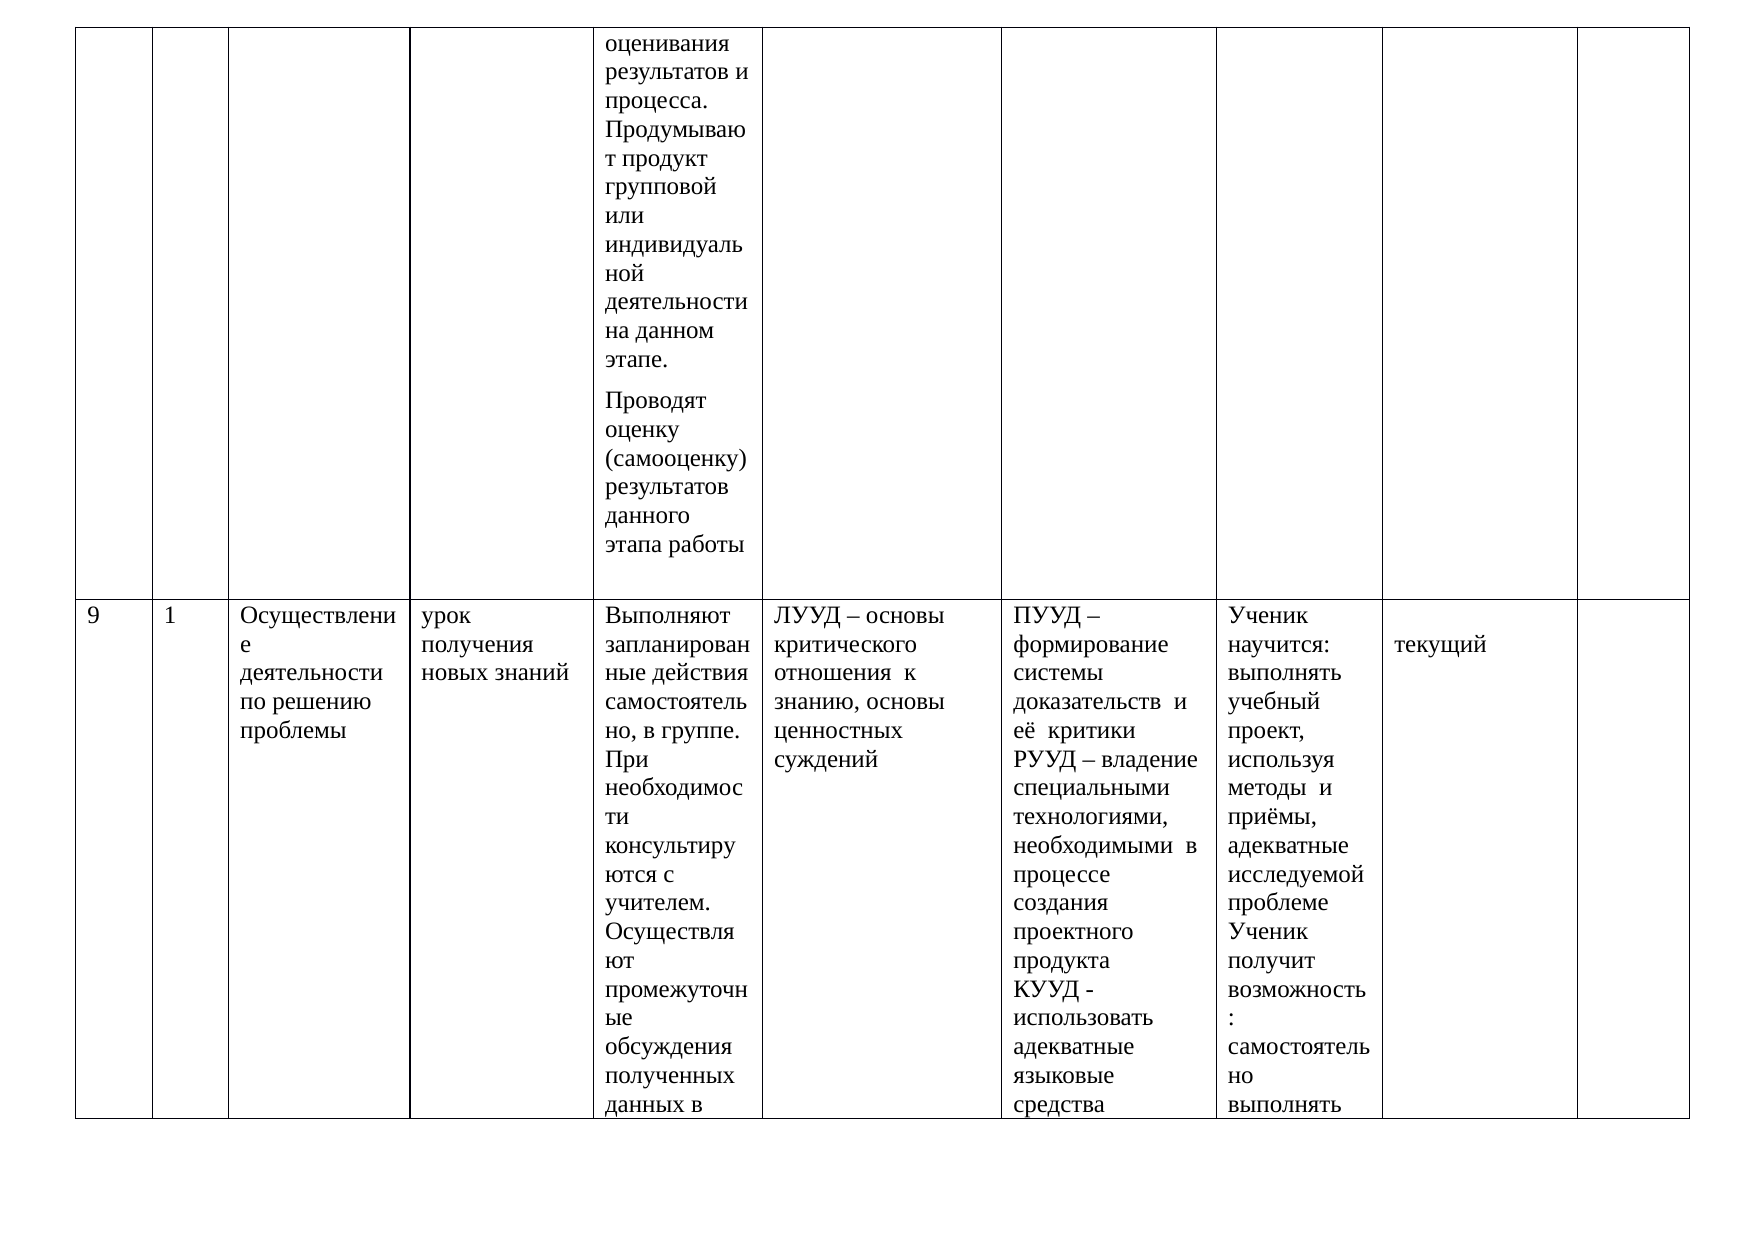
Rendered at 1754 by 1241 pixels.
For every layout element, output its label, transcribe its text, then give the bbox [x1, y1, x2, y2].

table_cell [1217, 28, 1382, 599]
table_cell Осуществление деятельности по решению проблемы [229, 600, 409, 1117]
table_cell Ученик научится: выполнять учебный проект, используя методы и приёмы, адекватные исследуемой проблеме Ученик получит возможность: самостоятельно выполнять [1217, 600, 1382, 1117]
table_cell [153, 28, 228, 599]
table_cell [1578, 600, 1689, 1117]
table_cell [1383, 28, 1577, 599]
table_cell [763, 28, 1001, 599]
table_cell [76, 28, 152, 599]
table_cell [411, 28, 593, 599]
table_cell 1 [153, 600, 228, 1117]
table_cell оценивания результатов и процесса. Продумывают продукт групповой или индивидуальной деятельности на данном этапе. Проводят оценку (самооценку) результатов данного этапа работы [594, 28, 762, 599]
table_cell ПУУД – формирование системы доказательств и её критики РУУД – владение специальными технологиями, необходимыми в процессе создания проектного продукта КУУД - использовать адекватные языковые средства [1002, 600, 1216, 1117]
table_cell ЛУУД – основы критического отношения к знанию, основы ценностных суждений [763, 600, 1001, 1117]
table_cell [1578, 28, 1689, 599]
table_cell [1002, 28, 1216, 599]
table_cell 9 [76, 600, 152, 1117]
table_cell урок получения новых знаний [411, 600, 593, 1117]
table_cell [229, 28, 409, 599]
table_cell текущий [1383, 600, 1577, 1117]
table_cell Выполняют запланированные действия самостоятельно, в группе. При необходимости консультируются с учителем. Осуществляют промежуточные обсуждения полученных данных в [594, 600, 762, 1117]
